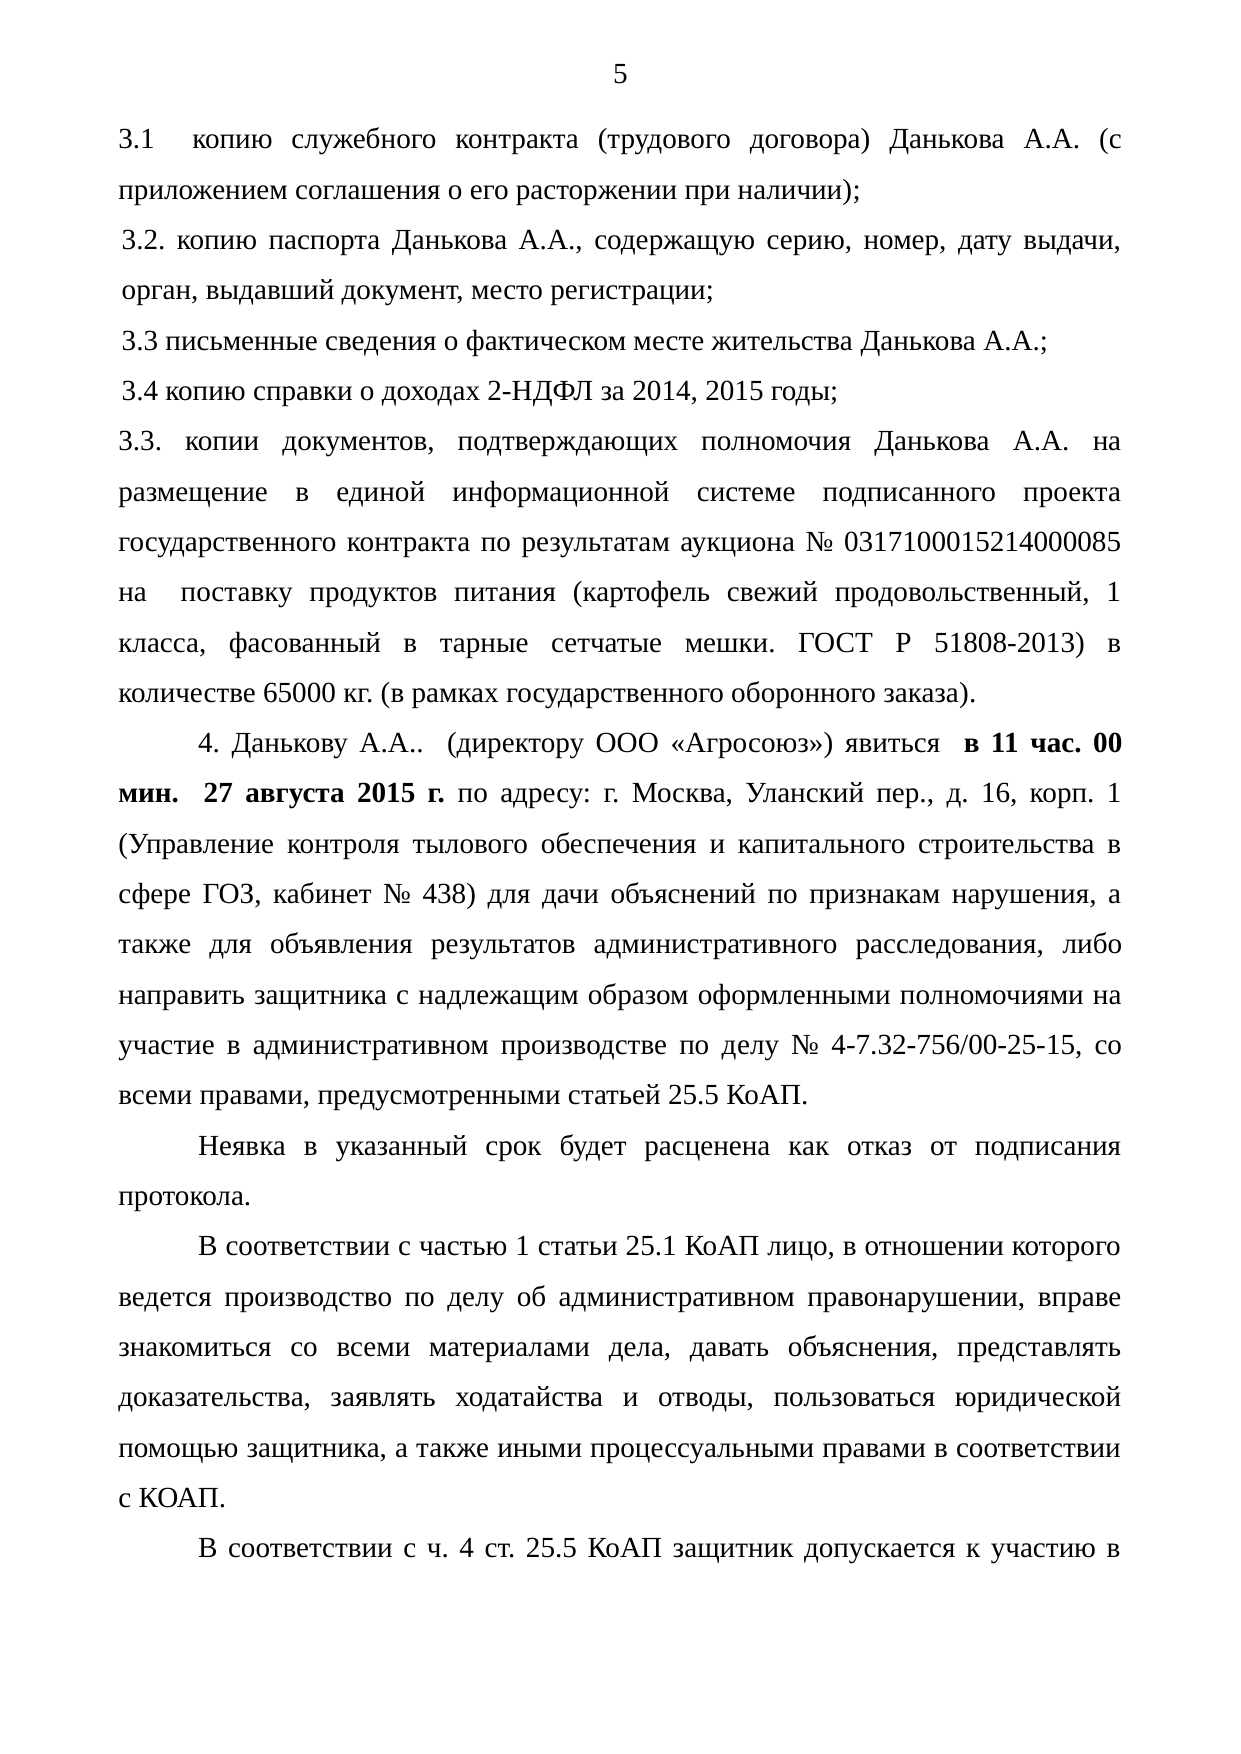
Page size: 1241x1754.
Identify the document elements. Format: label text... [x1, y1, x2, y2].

list 3.3. копии документов, подтверждающих полномочия Данькова А.А. на размещение в единой информационной системе подписанного проекта государственного контракта по результатам аукциона № 0317100015214000085 на поставку продуктов питания (картофель свежий продовольственный, 1 класса, фасованный в тарные сетчатые мешки. ГОСТ Р 51808-2013) в количестве 65000 кг. (в рамках государственного оборонного заказа). [118, 423, 1122, 708]
list 3.2. копию паспорта Данькова А.А., содержащую серию, номер, дату выдачи, орган, выдавший документ, место регистрации; [121, 222, 1122, 306]
list копию служебного контракта (трудового договора) Данькова А.А. (с приложением соглашения о его расторжении при наличии); [118, 122, 1122, 205]
text 4. Данькову А.А.. (директору ООО «Агросоюз») явиться в 11 час. 00 мин. 27 августа 2015 г. по адресу: г. Москва, Уланский пер., д. 16, корп. 1 (Управление контроля тылового обеспечения и капитального строительства в сфере ГОЗ, кабинет № 438) для дачи объяснений по признакам нарушения, а также для объявления результатов административного расследования, либо направить защитника с надлежащим образом оформленными полномочиями на участие в административном производстве по делу № 4-7.32-756/00-25-15, со всеми правами, предусмотренными статьей 25.5 КоАП. [118, 725, 1122, 1111]
list 3.3 письменные сведения о фактическом месте жительства Данькова А.А.; [121, 323, 1122, 356]
list 3.4 копию справки о доходах 2-НДФЛ за 2014, 2015 годы; [121, 373, 1122, 407]
text Неявка в указанный срок будет расценена как отказ от подписания протокола. [118, 1128, 1122, 1212]
text В соответствии с ч. 4 ст. 25.5 КоАП защитник допускается к участию в [118, 1530, 1122, 1564]
text В соответствии с частью 1 статьи 25.1 КоАП лицо, в отношении которого ведется производство по делу об административном правонарушении, вправе знакомиться со всеми материалами дела, давать объяснения, представлять доказательства, заявлять ходатайства и отводы, пользоваться юридической помощью защитника, а также иными процессуальными правами в соответствии с КОАП. [118, 1228, 1122, 1513]
